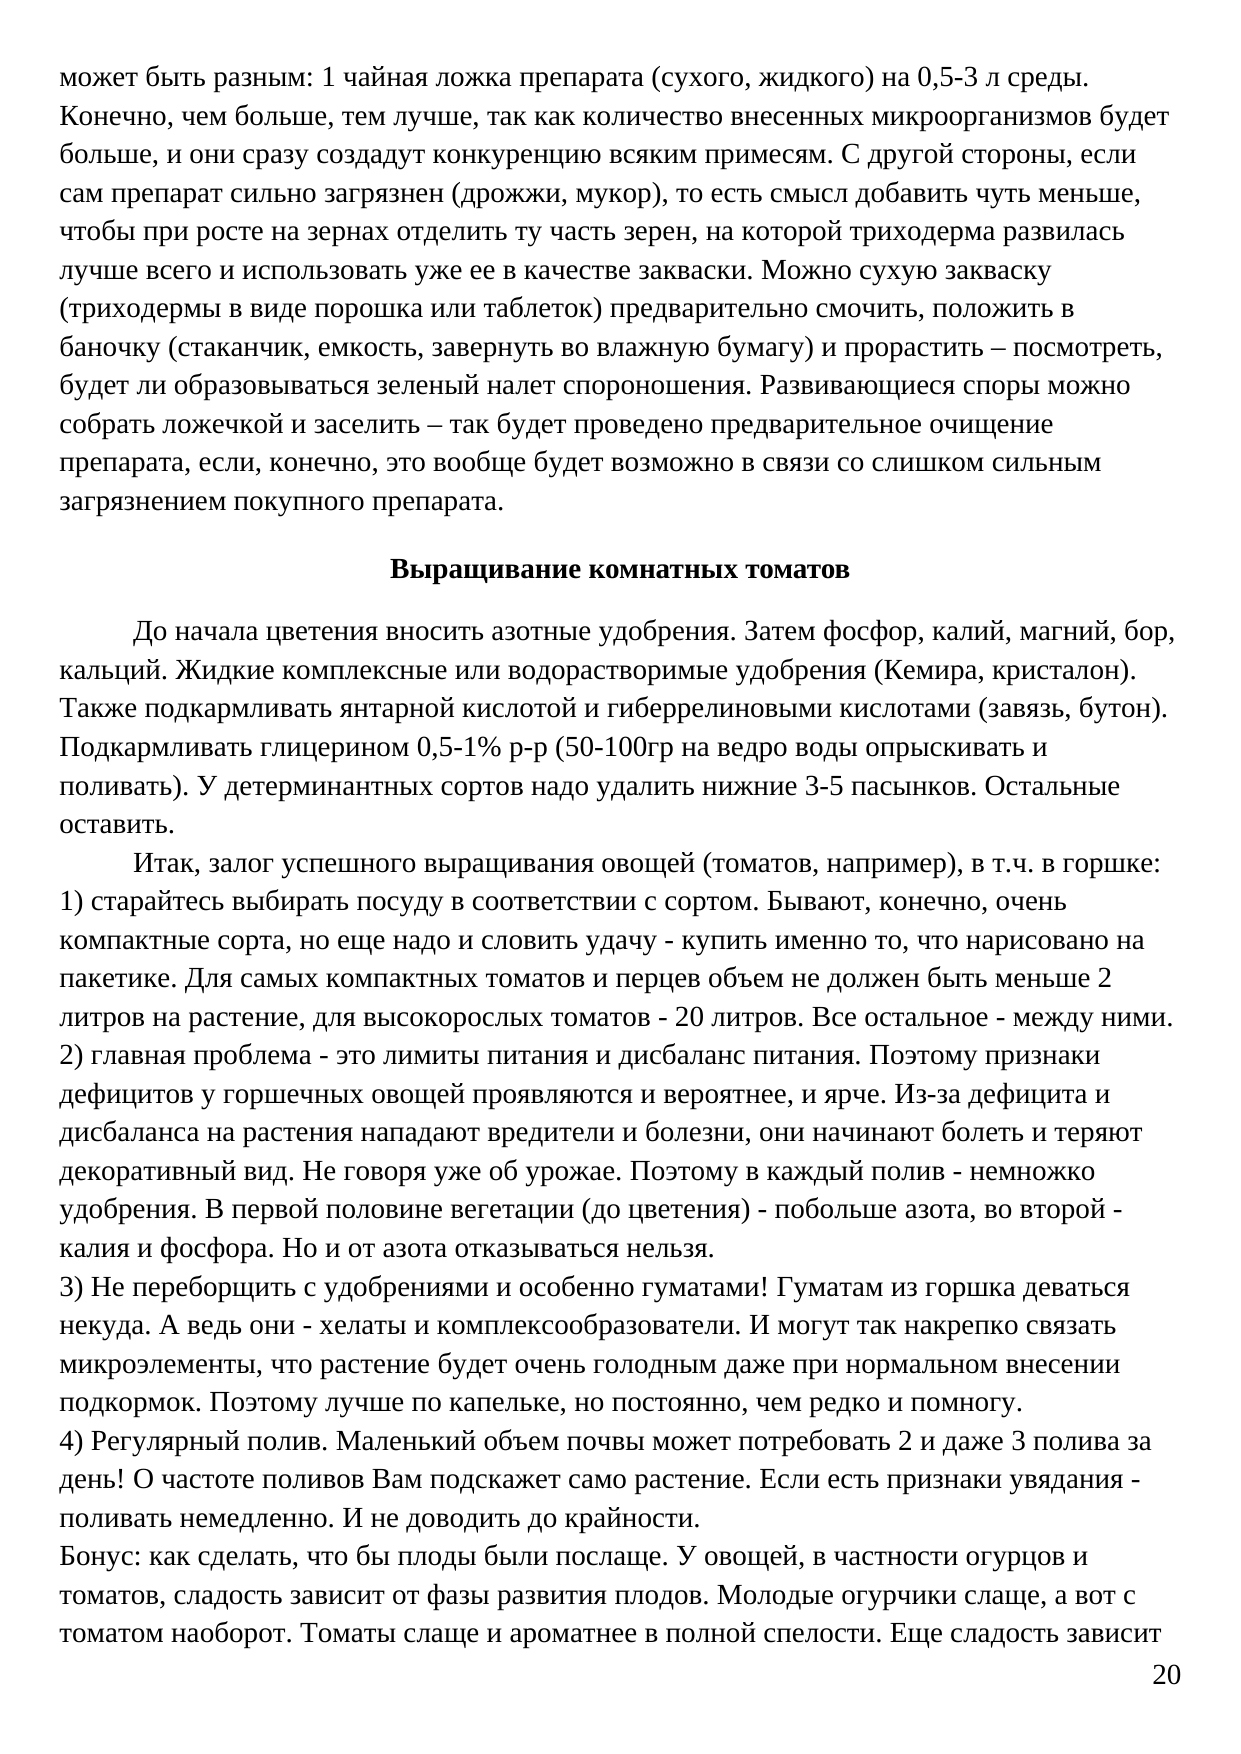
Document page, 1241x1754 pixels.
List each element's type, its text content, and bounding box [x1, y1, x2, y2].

text может быть разным: 1 чайная ложка препарата (сухого, жидкого) на 0,5-3 л среды. Конечно, чем больше, тем лучше, так как количество внесенных микроорганизмов будет больше, и они сразу создадут конкуренцию всяким примесям. С другой стороны, если сам препарат сильно загрязнен (дрожжи, мукор), то есть смысл добавить чуть меньше, чтобы при росте на зернах отделить ту часть зерен, на которой триходерма развилась лучше всего и использовать уже ее в качестве закваски. Можно сухую закваску (триходермы в виде порошка или таблеток) предварительно смочить, положить в баночку (стаканчик, емкость, завернуть во влажную бумагу) и прорастить – посмотреть, будет ли образовываться зеленый налет спороношения. Развивающиеся споры можно собрать ложечкой и заселить – так будет проведено предварительное очищение препарата, если, конечно, это вообще будет возможно в связи со слишком сильным загрязнением покупного препарата. [59, 59, 1181, 517]
subtitle Выращивание комнатных томатов [59, 551, 1181, 584]
text Итак, залог успешного выращивания овощей (томатов, например), в т.ч. в горшке: [59, 845, 1181, 878]
text До начала цветения вносить азотные удобрения. Затем фосфор, калий, магний, бор, кальций. Жидкие комплексные или водорастворимые удобрения (Кемира, кристалон). Также подкармливать янтарной кислотой и гиберрелиновыми кислотами (завязь, бутон). Подкармливать глицерином 0,5-1% р-р (50-100гр на ведро воды опрыскивать и поливать). У детерминантных сортов надо удалить нижние 3-5 пасынков. Остальные оставить. [59, 613, 1181, 840]
text Бонус: как сделать, что бы плоды были послаще. У овощей, в частности огурцов и томатов, сладость зависит от фазы развития плодов. Молодые огурчики слаще, а вот с томатом наоборот. Томаты слаще и ароматнее в полной спелости. Еще сладость зависит [59, 1538, 1181, 1649]
text 3) Не переборщить с удобрениями и особенно гуматами! Гуматам из горшка деваться некуда. А ведь они - хелаты и комплексообразователи. И могут так накрепко связать микроэлементы, что растение будет очень голодным даже при нормальном внесении подкормок. Поэтому лучше по капельке, но постоянно, чем редко и помногу. [59, 1269, 1181, 1418]
text 4) Регулярный полив. Маленький объем почвы может потребовать 2 и даже 3 полива за день! О частоте поливов Вам подскажет само растение. Если есть признаки увядания - поливать немедленно. И не доводить до крайности. [59, 1423, 1181, 1533]
text 1) старайтесь выбирать посуду в соответствии с сортом. Бывают, конечно, очень компактные сорта, но еще надо и словить удачу - купить именно то, что нарисовано на пакетике. Для самых компактных томатов и перцев объем не должен быть меньше 2 литров на растение, для высокорослых томатов - 20 литров. Все остальное - между ними. 2) главная проблема - это лимиты питания и дисбаланс питания. Поэтому признаки дефицитов у горшечных овощей проявляются и вероятнее, и ярче. Из-за дефицита и дисбаланса на растения нападают вредители и болезни, они начинают болеть и теряют декоративный вид. Не говоря уже об урожае. Поэтому в каждый полив - немножко удобрения. В первой половине вегетации (до цветения) - побольше азота, во второй - калия и фосфора. Но и от азота отказываться нельзя. [59, 883, 1181, 1264]
